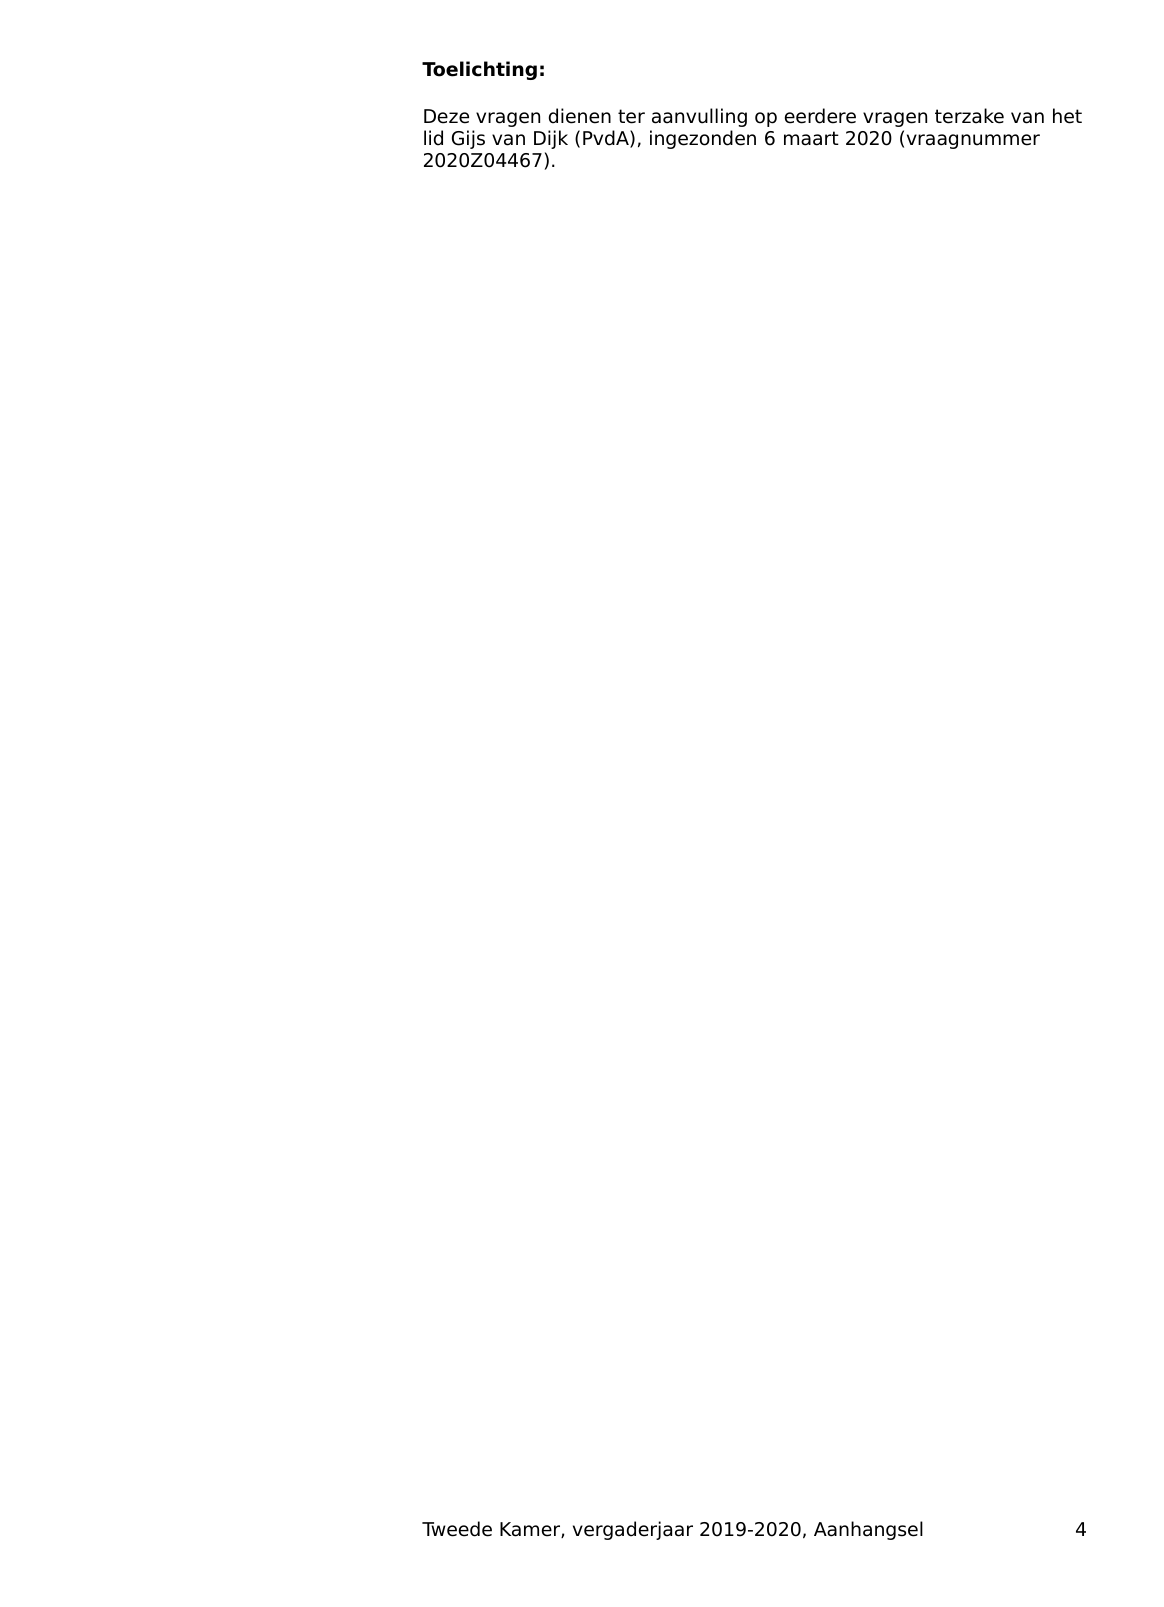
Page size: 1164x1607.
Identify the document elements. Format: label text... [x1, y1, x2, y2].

text Deze vragen dienen ter aanvulling op eerdere vragen terzake van het lid Gijs van Dijk (PvdA), ingezonden 6 maart 2020 (vraagnummer 2020Z04467). [422, 106, 1087, 172]
subtitle Toelichting: [422, 59, 1087, 81]
